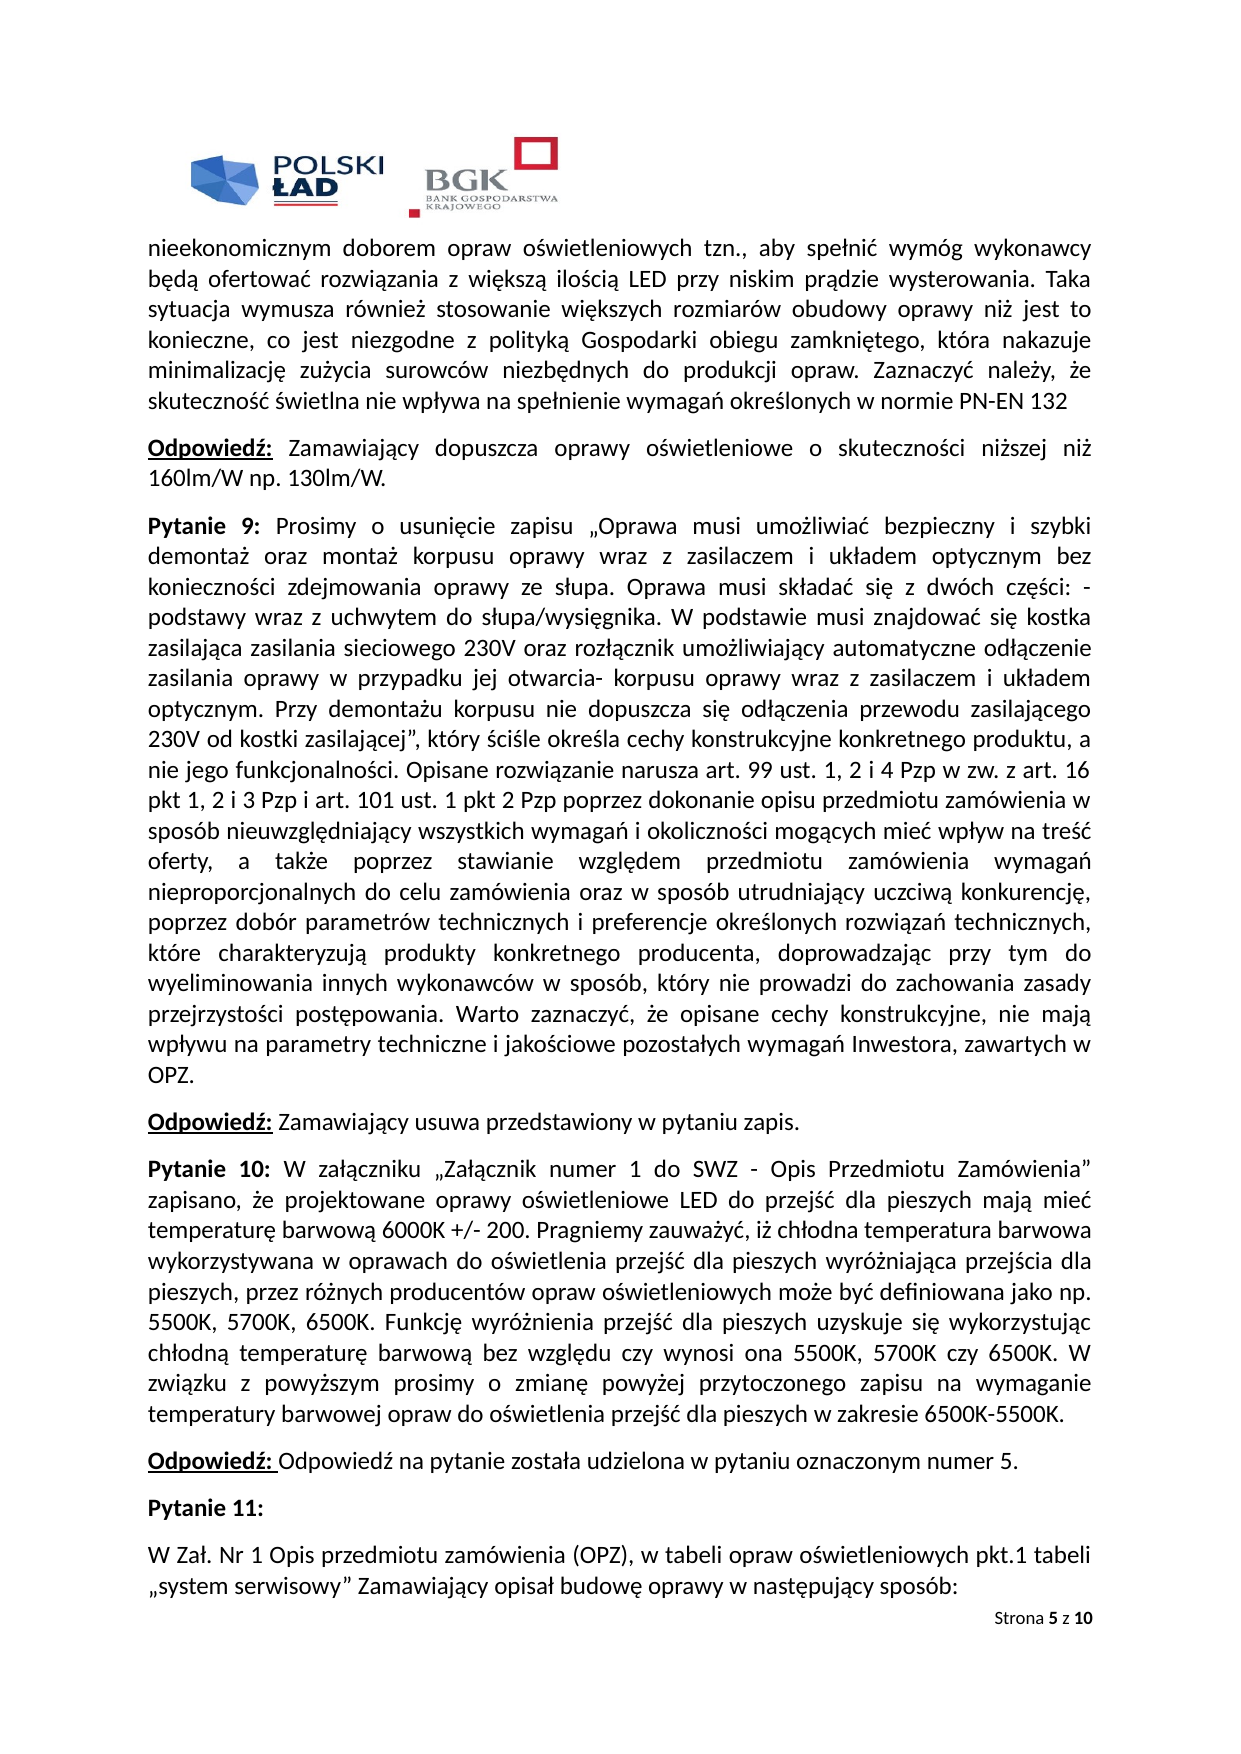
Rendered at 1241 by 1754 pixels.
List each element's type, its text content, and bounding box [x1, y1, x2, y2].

text Odpowiedź: Odpowiedź na pytanie została udzielona w pytaniu oznaczonym numer 5. [148, 1445, 1093, 1475]
text Odpowiedź: Zamawiający usuwa przedstawiony w pytaniu zapis. [148, 1106, 1093, 1137]
text W Zał. Nr 1 Opis przedmiotu zamówienia (OPZ), w tabeli opraw oświetleniowych pkt.1 tabeli „system serwisowy” Zamawiający opisał budowę oprawy w następujący sposób: [148, 1539, 1093, 1600]
text Odpowiedź: Zamawiający dopuszcza oprawy oświetleniowe o skuteczności niższej niż 160lm/W np. 130lm/W. [148, 432, 1093, 493]
text Pytanie 10: W załączniku „Załącznik numer 1 do SWZ - Opis Przedmiotu Zamówienia” zapisano, że projektowane oprawy oświetleniowe LED do przejść dla pieszych mają mieć temperaturę barwową 6000K +/- 200. Pragniemy zauważyć, iż chłodna temperatura barwowa wykorzystywana w oprawach do oświetlenia przejść dla pieszych wyróżniająca przejścia dla pieszych, przez różnych producentów opraw oświetleniowych może być definiowana jako np. 5500K, 5700K, 6500K. Funkcję wyróżnienia przejść dla pieszych uzyskuje się wykorzystując chłodną temperaturę barwową bez względu czy wynosi ona 5500K, 5700K czy 6500K. W związku z powyższym prosimy o zmianę powyżej przytoczonego zapisu na wymaganie temperatury barwowej opraw do oświetlenia przejść dla pieszych w zakresie 6500K-5500K. [148, 1153, 1093, 1428]
text nieekonomicznym doborem opraw oświetleniowych tzn., aby spełnić wymóg wykonawcy będą ofertować rozwiązania z większą ilością LED przy niskim prądzie wysterowania. Taka sytuacja wymusza również stosowanie większych rozmiarów obudowy oprawy niż jest to konieczne, co jest niezgodne z polityką Gospodarki obiegu zamkniętego, która nakazuje minimalizację zużycia surowców niezbędnych do produkcji opraw. Zaznaczyć należy, że skuteczność świetlna nie wpływa na spełnienie wymagań określonych w normie PN-EN 132 [148, 232, 1093, 415]
text Pytanie 9: Prosimy o usunięcie zapisu „Oprawa musi umożliwiać bezpieczny i szybki demontaż oraz montaż korpusu oprawy wraz z zasilaczem i układem optycznym bez konieczności zdejmowania oprawy ze słupa. Oprawa musi składać się z dwóch części: - podstawy wraz z uchwytem do słupa/wysięgnika. W podstawie musi znajdować się kostka zasilająca zasilania sieciowego 230V oraz rozłącznik umożliwiający automatyczne odłączenie zasilania oprawy w przypadku jej otwarcia- korpusu oprawy wraz z zasilaczem i układem optycznym. Przy demontażu korpusu nie dopuszcza się odłączenia przewodu zasilającego 230V od kostki zasilającej”, który ściśle określa cechy konstrukcyjne konkretnego produktu, a nie jego funkcjonalności. Opisane rozwiązanie narusza art. 99 ust. 1, 2 i 4 Pzp w zw. z art. 16 pkt 1, 2 i 3 Pzp i art. 101 ust. 1 pkt 2 Pzp poprzez dokonanie opisu przedmiotu zamówienia w sposób nieuwzględniający wszystkich wymagań i okoliczności mogących mieć wpływ na treść oferty, a także poprzez stawianie względem przedmiotu zamówienia wymagań nieproporcjonalnych do celu zamówienia oraz w sposób utrudniający uczciwą konkurencję, poprzez dobór parametrów technicznych i preferencje określonych rozwiązań technicznych, które charakteryzują produkty konkretnego producenta, doprowadzając przy tym do wyeliminowania innych wykonawców w sposób, który nie prowadzi do zachowania zasady przejrzystości postępowania. Warto zaznaczyć, że opisane cechy konstrukcyjne, nie mają wpływu na parametry techniczne i jakościowe pozostałych wymagań Inwestora, zawartych w OPZ. [148, 510, 1093, 1090]
text Pytanie 11: [148, 1492, 1093, 1523]
